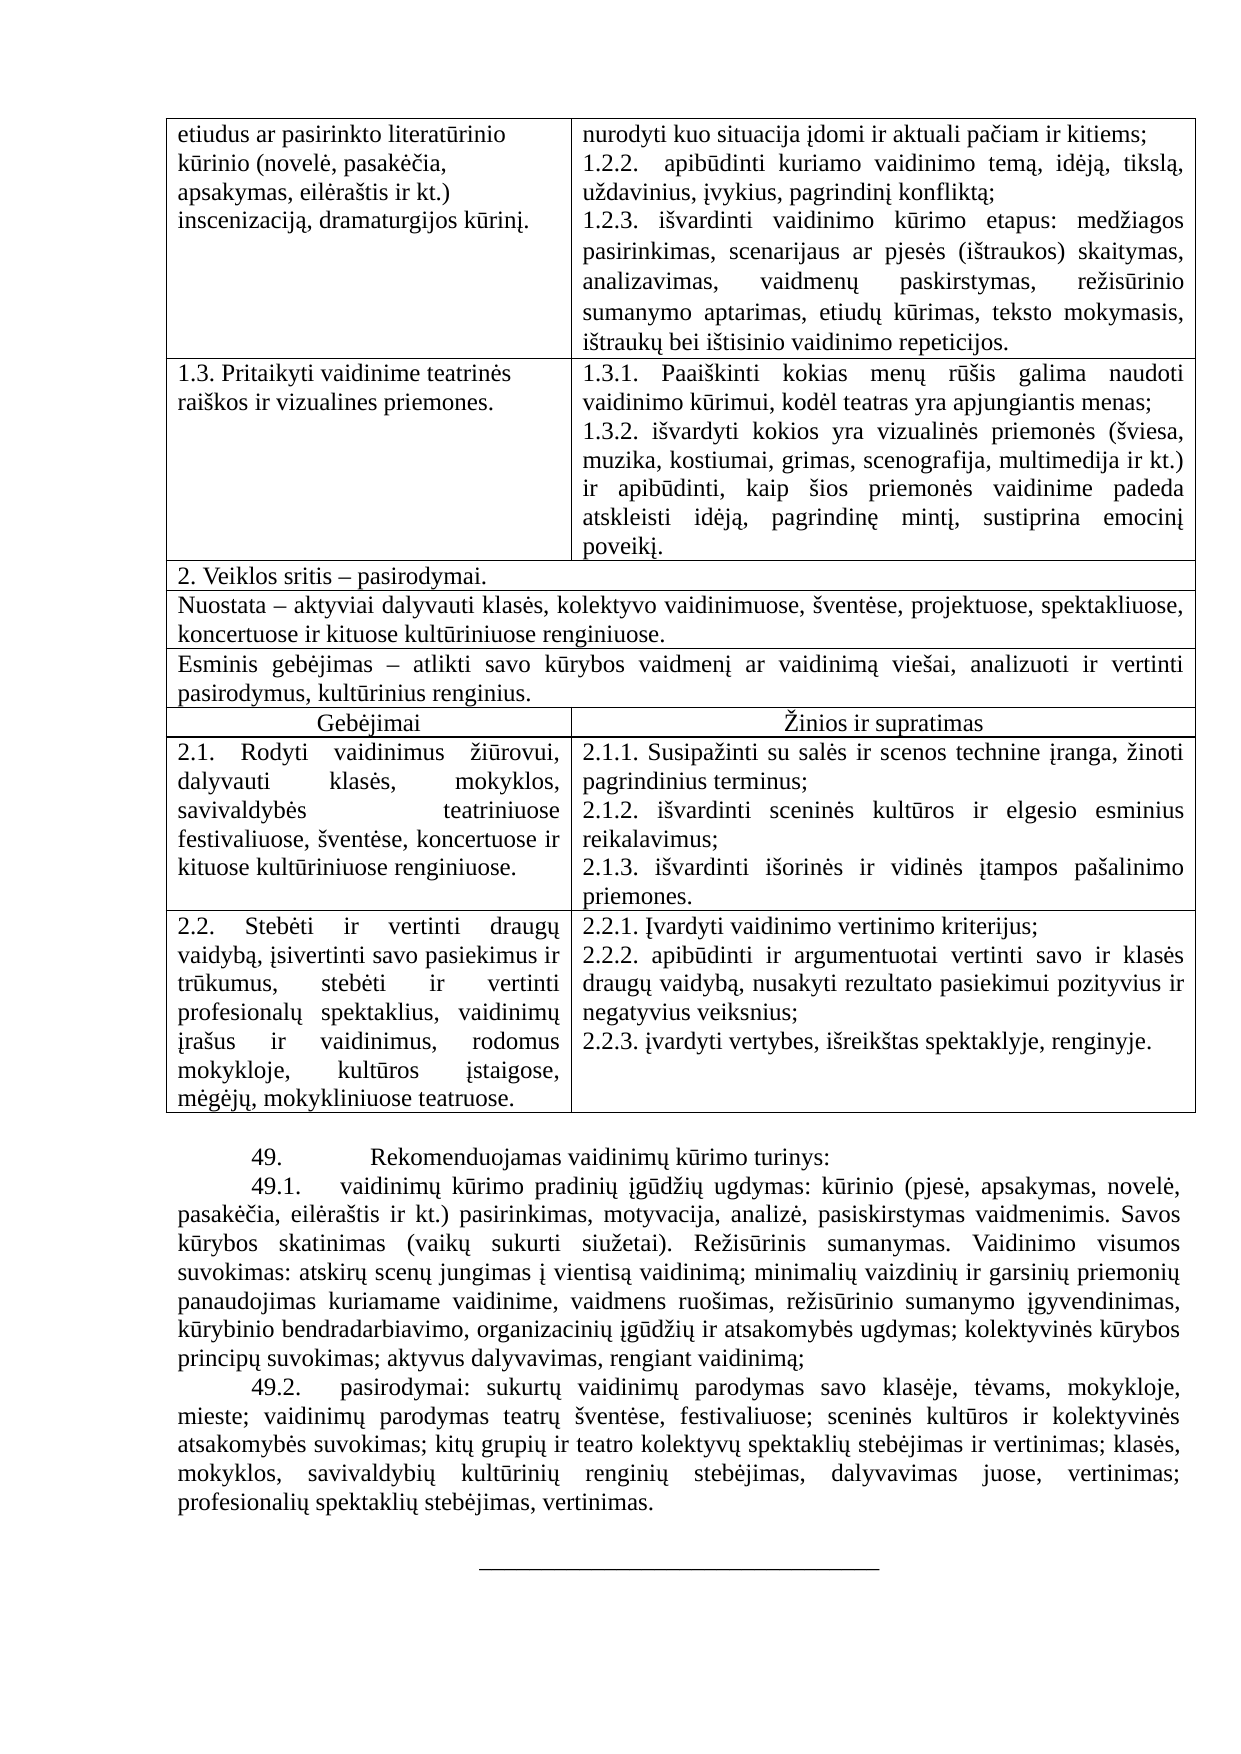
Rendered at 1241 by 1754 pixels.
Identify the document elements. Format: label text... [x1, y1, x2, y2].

table_cell Žinios ir supratimas [572, 708, 1195, 736]
table_cell Gebėjimai [167, 708, 571, 736]
table_cell Esminis gebėjimas – atlikti savo kūrybos vaidmenį ar vaidinimą viešai, analizuoti ir vertinti pasirodymus, kultūrinius renginius. [167, 649, 1195, 707]
table_cell etiudus ar pasirinkto literatūrinio kūrinio (novelė, pasakėčia, apsakymas, eilėraštis ir kt.) inscenizaciją, dramaturgijos kūrinį. [167, 119, 571, 357]
table_cell 1.3. Pritaikyti vaidinime teatrinės raiškos ir vizualines priemones. [167, 359, 571, 560]
text 49.2. pasirodymai: sukurtų vaidinimų parodymas savo klasėje, tėvams, mokykloje, mieste; vaidinimų parodymas teatrų šventėse, festivaliuose; sceninės kultūros ir kolektyvinės atsakomybės suvokimas; kitų grupių ir teatro kolektyvų spektaklių stebėjimas ir vertinimas; klasės, mokyklos, savivaldybių kultūrinių renginių stebėjimas, dalyvavimas juose, vertinimas; profesionalių spektaklių stebėjimas, vertinimas. [177, 1372, 1181, 1516]
table_cell 1.3.1. Paaiškinti kokias menų rūšis galima naudoti vaidinimo kūrimui, kodėl teatras yra apjungiantis menas; 1.3.2. išvardyti kokios yra vizualinės priemonės (šviesa, muzika, kostiumai, grimas, scenografija, multimedija ir kt.) ir apibūdinti, kaip šios priemonės vaidinime padeda atskleisti idėją, pagrindinę mintį, sustiprina emocinį poveikį. [572, 359, 1195, 560]
table_cell 2. Veiklos sritis – pasirodymai. [167, 561, 1195, 589]
table_cell 2.2.1. Įvardyti vaidinimo vertinimo kriterijus; 2.2.2. apibūdinti ir argumentuotai vertinti savo ir klasės draugų vaidybą, nusakyti rezultato pasiekimui pozityvius ir negatyvius veiksnius; 2.2.3. įvardyti vertybes, išreikštas spektaklyje, renginyje. [572, 911, 1195, 1112]
table_cell 2.1. Rodyti vaidinimus žiūrovui, dalyvauti klasės, mokyklos, savivaldybės teatriniuose festivaliuose, šventėse, koncertuose ir kituose kultūriniuose renginiuose. [167, 738, 571, 910]
text ________________________________ [177, 1544, 1181, 1573]
table_cell 2.1.1. Susipažinti su salės ir scenos technine įranga, žinoti pagrindinius terminus; 2.1.2. išvardinti sceninės kultūros ir elgesio esminius reikalavimus; 2.1.3. išvardinti išorinės ir vidinės įtampos pašalinimo priemones. [572, 738, 1195, 910]
table_cell 2.2. Stebėti ir vertinti draugų vaidybą, įsivertinti savo pasiekimus ir trūkumus, stebėti ir vertinti profesionalų spektaklius, vaidinimų įrašus ir vaidinimus, rodomus mokykloje, kultūros įstaigose, mėgėjų, mokykliniuose teatruose. [167, 911, 571, 1112]
text 49. Rekomenduojamas vaidinimų kūrimo turinys: [235, 1142, 1181, 1171]
text 49.1. vaidinimų kūrimo pradinių įgūdžių ugdymas: kūrinio (pjesė, apsakymas, novelė, pasakėčia, eilėraštis ir kt.) pasirinkimas, motyvacija, analizė, pasiskirstymas vaidmenimis. Savos kūrybos skatinimas (vaikų sukurti siužetai). Režisūrinis sumanymas. Vaidinimo visumos suvokimas: atskirų scenų jungimas į vientisą vaidinimą; minimalių vaizdinių ir garsinių priemonių panaudojimas kuriamame vaidinime, vaidmens ruošimas, režisūrinio sumanymo įgyvendinimas, kūrybinio bendradarbiavimo, organizacinių įgūdžių ir atsakomybės ugdymas; kolektyvinės kūrybos principų suvokimas; aktyvus dalyvavimas, rengiant vaidinimą; [177, 1171, 1181, 1372]
table_cell Nuostata – aktyviai dalyvauti klasės, kolektyvo vaidinimuose, šventėse, projektuose, spektakliuose, koncertuose ir kituose kultūriniuose renginiuose. [167, 591, 1195, 648]
table_cell nurodyti kuo situacija įdomi ir aktuali pačiam ir kitiems; 1.2.2. apibūdinti kuriamo vaidinimo temą, idėją, tikslą, uždavinius, įvykius, pagrindinį konfliktą; 1.2.3. išvardinti vaidinimo kūrimo etapus: medžiagos pasirinkimas, scenarijaus ar pjesės (ištraukos) skaitymas, analizavimas, vaidmenų paskirstymas, režisūrinio sumanymo aptarimas, etiudų kūrimas, teksto mokymasis, ištraukų bei ištisinio vaidinimo repeticijos. [572, 119, 1195, 357]
